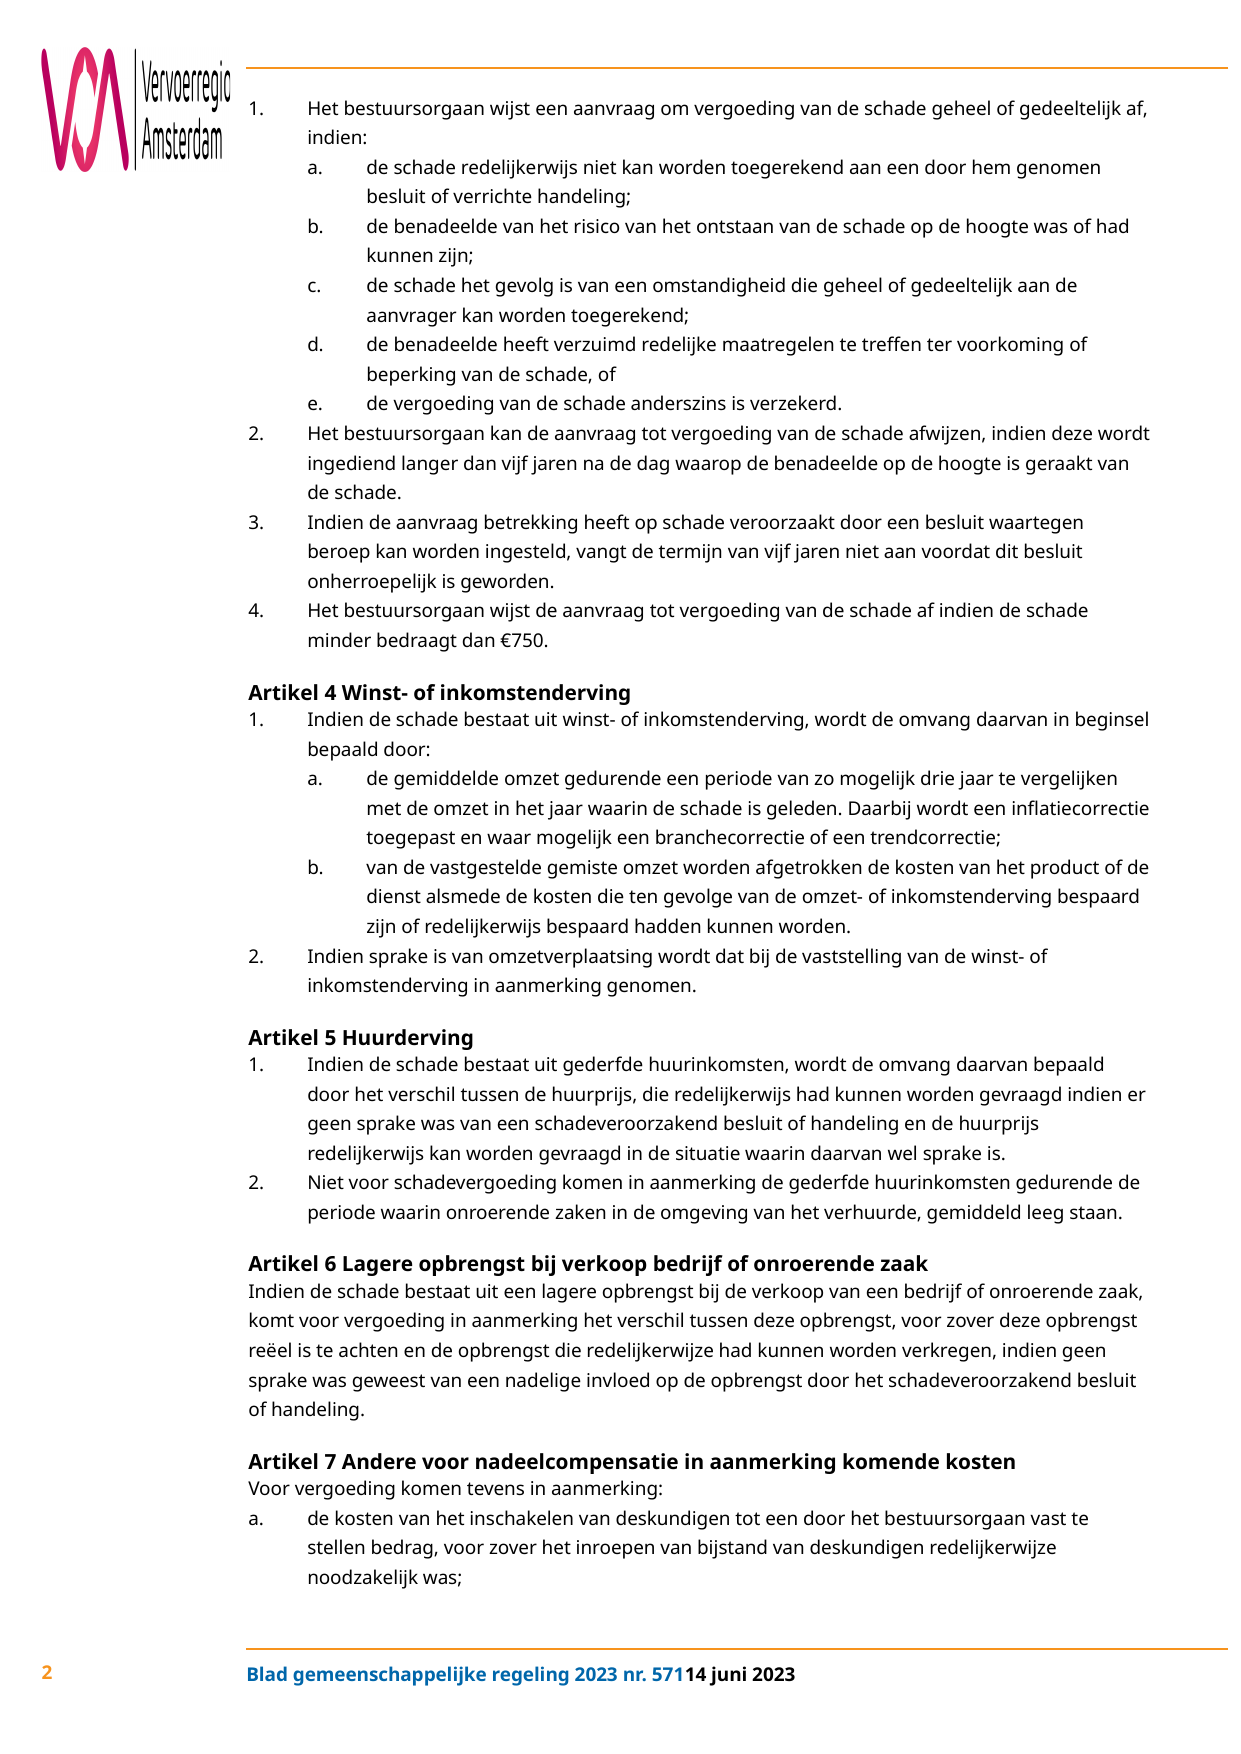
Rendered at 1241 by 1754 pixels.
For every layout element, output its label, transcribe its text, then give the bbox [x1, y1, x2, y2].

list Indien sprake is van omzetverplaatsing wordt dat bij de vaststelling van de winst- of inkomstenderving in aanmerking genomen. [248, 943, 1152, 998]
text Artikel 5 Huurderving [248, 1023, 1152, 1051]
text Artikel 4 Winst- of inkomstenderving [248, 678, 1152, 706]
list de benadeelde heeft verzuimd redelijke maatregelen te treffen ter voorkoming of beperking van de schade, of [307, 331, 1152, 387]
list de gemiddelde omzet gedurende een periode van zo mogelijk drie jaar te vergelijken met de omzet in het jaar waarin de schade is geleden. Daarbij wordt een inflatiecorrectie toegepast en waar mogelijk een branchecorrectie of een trendcorrectie; [307, 765, 1152, 850]
list de schade het gevolg is van een omstandigheid die geheel of gedeeltelijk aan de aanvrager kan worden toegerekend; [307, 272, 1152, 328]
list Het bestuursorgaan kan de aanvraag tot vergoeding van de schade afwijzen, indien deze wordt ingediend langer dan vijf jaren na de dag waarop de benadeelde op de hoogte is geraakt van de schade. [248, 420, 1152, 505]
list de kosten van het inschakelen van deskundigen tot een door het bestuursorgaan vast te stellen bedrag, voor zover het inroepen van bijstand van deskundigen redelijkerwijze noodzakelijk was; [248, 1505, 1152, 1590]
text Artikel 7 Andere voor nadeelcompensatie in aanmerking komende kosten [248, 1447, 1152, 1475]
list Het bestuursorgaan wijst een aanvraag om vergoeding van de schade geheel of gedeeltelijk af, indien: [248, 95, 1152, 150]
picture [41, 47, 231, 172]
list van de vastgestelde gemiste omzet worden afgetrokken de kosten van het product of de dienst alsmede de kosten die ten gevolge van de omzet- of inkomstenderving bespaard zijn of redelijkerwijs bespaard hadden kunnen worden. [307, 854, 1152, 939]
list Indien de schade bestaat uit winst- of inkomstenderving, wordt de omvang daarvan in beginsel bepaald door: [248, 706, 1152, 761]
list Het bestuursorgaan wijst de aanvraag tot vergoeding van de schade af indien de schade minder bedraagt dan €750. [248, 598, 1152, 653]
text Artikel 6 Lagere opbrengst bij verkoop bedrijf of onroerende zaak [248, 1249, 1152, 1278]
list Indien de aanvraag betrekking heeft op schade veroorzaakt door een besluit waartegen beroep kan worden ingesteld, vangt de termijn van vijf jaren niet aan voordat dit besluit onherroepelijk is geworden. [248, 509, 1152, 594]
list Indien de schade bestaat uit gederfde huurinkomsten, wordt de omvang daarvan bepaald door het verschil tussen de huurprijs, die redelijkerwijs had kunnen worden gevraagd indien er geen sprake was van een schadeveroorzakend besluit of handeling en de huurprijs redelijkerwijs kan worden gevraagd in de situatie waarin daarvan wel sprake is. [248, 1051, 1152, 1166]
text Voor vergoeding komen tevens in aanmerking: [248, 1475, 1152, 1501]
list de benadeelde van het risico van het ontstaan van de schade op de hoogte was of had kunnen zijn; [307, 213, 1152, 268]
list Niet voor schadevergoeding komen in aanmerking de gederfde huurinkomsten gedurende de periode waarin onroerende zaken in de omgeving van het verhuurde, gemiddeld leeg staan. [248, 1169, 1152, 1225]
list de vergoeding van de schade anderszins is verzekerd. [307, 391, 1152, 416]
text Indien de schade bestaat uit een lagere opbrengst bij de verkoop van een bedrijf of onroerende zaak, komt voor vergoeding in aanmerking het verschil tussen deze opbrengst, voor zover deze opbrengst reëel is te achten en de opbrengst die redelijkerwijze had kunnen worden verkregen, indien geen sprake was geweest van een nadelige invloed op de opbrengst door het schadeveroorzakend besluit of handeling. [248, 1278, 1152, 1422]
list de schade redelijkerwijs niet kan worden toegerekend aan een door hem genomen besluit of verrichte handeling; [307, 154, 1152, 209]
